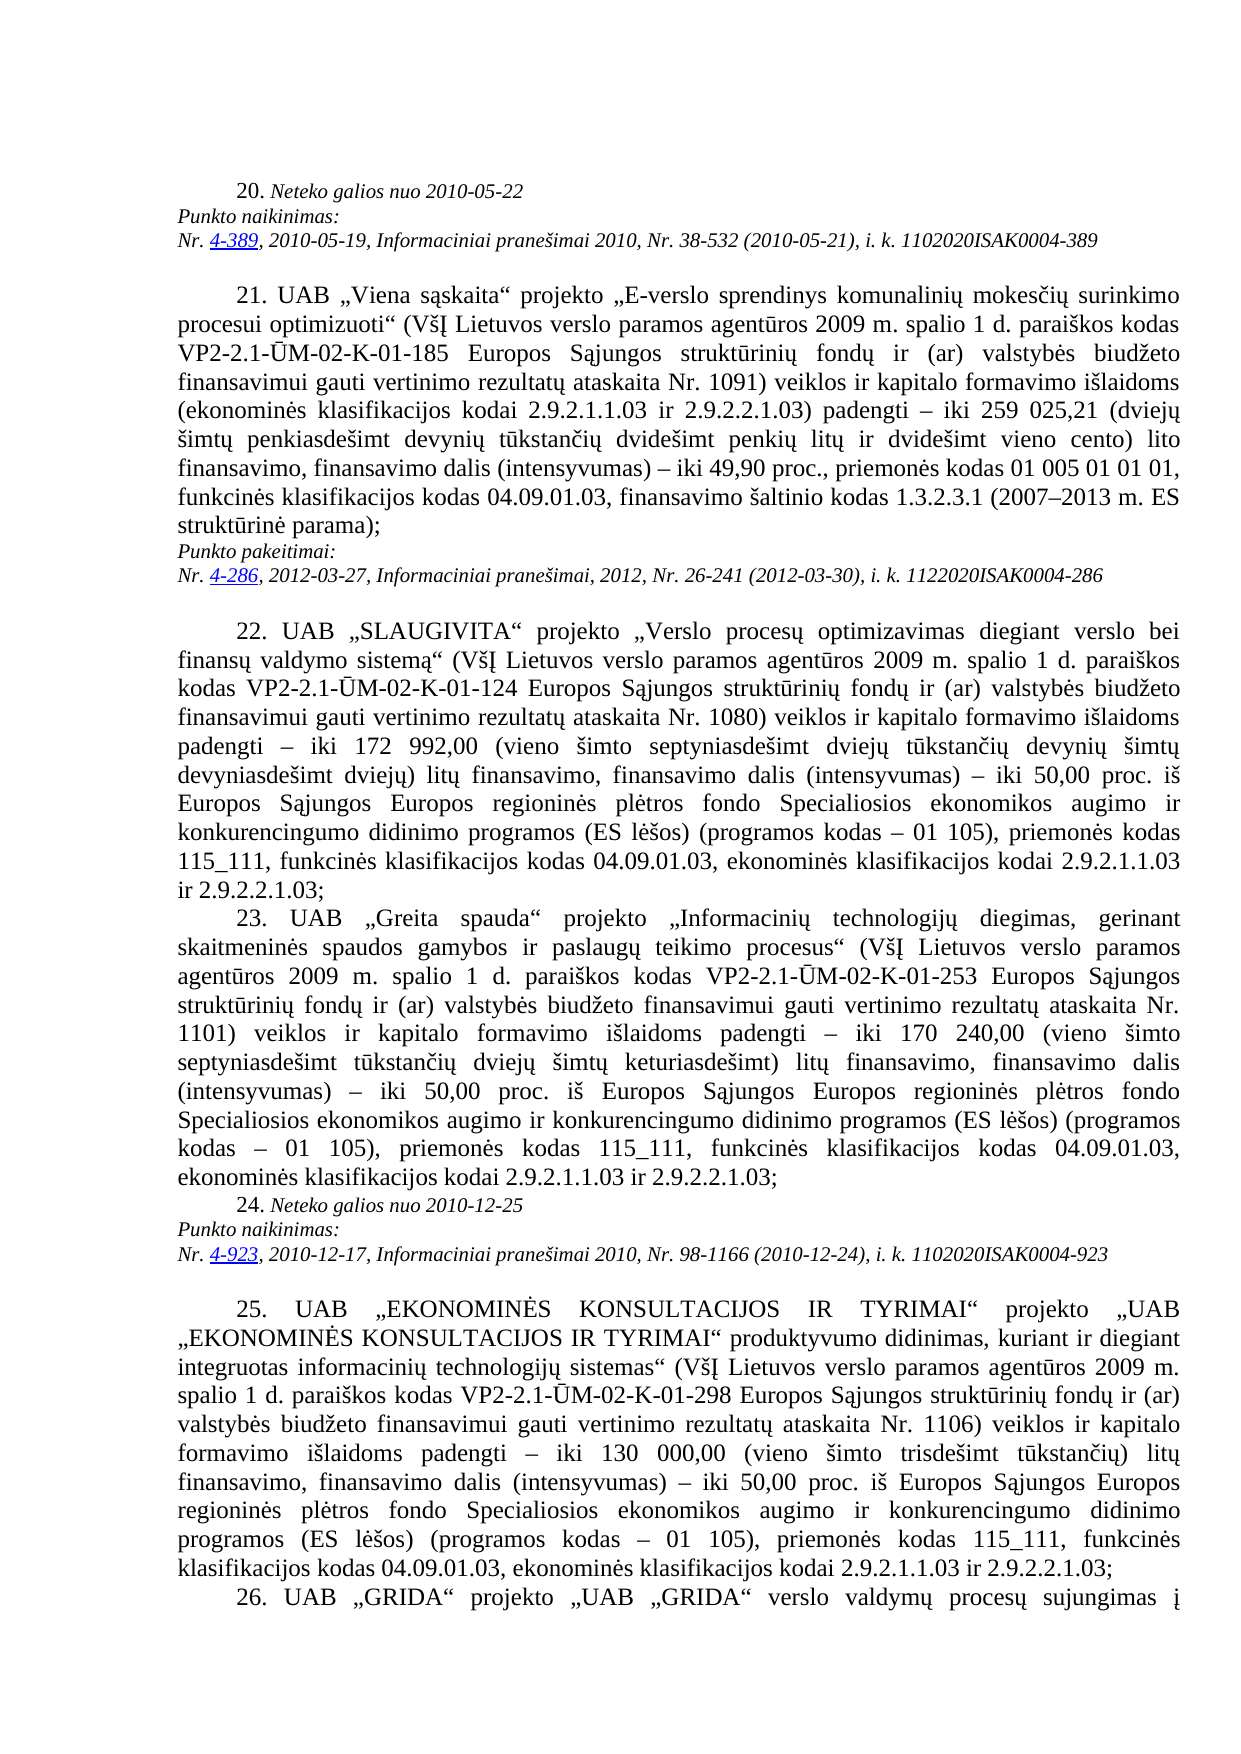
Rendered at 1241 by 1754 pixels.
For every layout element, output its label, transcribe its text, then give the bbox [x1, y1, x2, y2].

text 25. UAB „EKONOMINĖS KONSULTACIJOS IR TYRIMAI“ projekto „UAB „EKONOMINĖS KONSULTACIJOS IR TYRIMAI“ produktyvumo didinimas, kuriant ir diegiant integruotas informacinių technologijų sistemas“ (VšĮ Lietuvos verslo paramos agentūros 2009 m. spalio 1 d. paraiškos kodas VP2-2.1-ŪM-02-K-01-298 Europos Sąjungos struktūrinių fondų ir (ar) valstybės biudžeto finansavimui gauti vertinimo rezultatų ataskaita Nr. 1106) veiklos ir kapitalo formavimo išlaidoms padengti – iki 130 000,00 (vieno šimto trisdešimt tūkstančių) litų finansavimo, finansavimo dalis (intensyvumas) – iki 50,00 proc. iš Europos Sąjungos Europos regioninės plėtros fondo Specialiosios ekonomikos augimo ir konkurencingumo didinimo programos (ES lėšos) (programos kodas – 01 105), priemonės kodas 115_111, funkcinės klasifikacijos kodas 04.09.01.03, ekonominės klasifikacijos kodai 2.9.2.1.1.03 ir 2.9.2.2.1.03; [177, 1294, 1181, 1582]
text Punkto naikinimas: [177, 203, 1181, 228]
text 23. UAB „Greita spauda“ projekto „Informacinių technologijų diegimas, gerinant skaitmeninės spaudos gamybos ir paslaugų teikimo procesus“ (VšĮ Lietuvos verslo paramos agentūros 2009 m. spalio 1 d. paraiškos kodas VP2-2.1-ŪM-02-K-01-253 Europos Sąjungos struktūrinių fondų ir (ar) valstybės biudžeto finansavimui gauti vertinimo rezultatų ataskaita Nr. 1101) veiklos ir kapitalo formavimo išlaidoms padengti – iki 170 240,00 (vieno šimto septyniasdešimt tūkstančių dviejų šimtų keturiasdešimt) litų finansavimo, finansavimo dalis (intensyvumas) – iki 50,00 proc. iš Europos Sąjungos Europos regioninės plėtros fondo Specialiosios ekonomikos augimo ir konkurencingumo didinimo programos (ES lėšos) (programos kodas – 01 105), priemonės kodas 115_111, funkcinės klasifikacijos kodas 04.09.01.03, ekonominės klasifikacijos kodai 2.9.2.1.1.03 ir 2.9.2.2.1.03; [177, 903, 1181, 1191]
text 24. Neteko galios nuo 2010-12-25 [177, 1191, 1181, 1217]
text 20. Neteko galios nuo 2010-05-22 [177, 177, 1181, 203]
text Nr. 4-923, 2010-12-17, Informaciniai pranešimai 2010, Nr. 98-1166 (2010-12-24), i. k. 1102020ISAK0004-923 [177, 1241, 1181, 1266]
text Nr. 4-389, 2010-05-19, Informaciniai pranešimai 2010, Nr. 38-532 (2010-05-21), i. k. 1102020ISAK0004-389 [177, 228, 1181, 252]
text Punkto naikinimas: [177, 1217, 1181, 1241]
text 21. UAB „Viena sąskaita“ projekto „E-verslo sprendinys komunalinių mokesčių surinkimo procesui optimizuoti“ (VšĮ Lietuvos verslo paramos agentūros 2009 m. spalio 1 d. paraiškos kodas VP2-2.1-ŪM-02-K-01-185 Europos Sąjungos struktūrinių fondų ir (ar) valstybės biudžeto finansavimui gauti vertinimo rezultatų ataskaita Nr. 1091) veiklos ir kapitalo formavimo išlaidoms (ekonominės klasifikacijos kodai 2.9.2.1.1.03 ir 2.9.2.2.1.03) padengti – iki 259 025,21 (dviejų šimtų penkiasdešimt devynių tūkstančių dvidešimt penkių litų ir dvidešimt vieno cento) lito finansavimo, finansavimo dalis (intensyvumas) – iki 49,90 proc., priemonės kodas 01 005 01 01 01, funkcinės klasifikacijos kodas 04.09.01.03, finansavimo šaltinio kodas 1.3.2.3.1 (2007–2013 m. ES struktūrinė parama); [177, 280, 1181, 539]
text 22. UAB „SLAUGIVITA“ projekto „Verslo procesų optimizavimas diegiant verslo bei finansų valdymo sistemą“ (VšĮ Lietuvos verslo paramos agentūros 2009 m. spalio 1 d. paraiškos kodas VP2-2.1-ŪM-02-K-01-124 Europos Sąjungos struktūrinių fondų ir (ar) valstybės biudžeto finansavimui gauti vertinimo rezultatų ataskaita Nr. 1080) veiklos ir kapitalo formavimo išlaidoms padengti – iki 172 992,00 (vieno šimto septyniasdešimt dviejų tūkstančių devynių šimtų devyniasdešimt dviejų) litų finansavimo, finansavimo dalis (intensyvumas) – iki 50,00 proc. iš Europos Sąjungos Europos regioninės plėtros fondo Specialiosios ekonomikos augimo ir konkurencingumo didinimo programos (ES lėšos) (programos kodas – 01 105), priemonės kodas 115_111, funkcinės klasifikacijos kodas 04.09.01.03, ekonominės klasifikacijos kodai 2.9.2.1.1.03 ir 2.9.2.2.1.03; [177, 616, 1181, 903]
text 26. UAB „GRIDA“ projekto „UAB „GRIDA“ verslo valdymų procesų sujungimas į [177, 1582, 1181, 1611]
text Punkto pakeitimai: [177, 539, 1181, 563]
text Nr. 4-286, 2012-03-27, Informaciniai pranešimai, 2012, Nr. 26-241 (2012-03-30), i. k. 1122020ISAK0004-286 [177, 563, 1181, 587]
